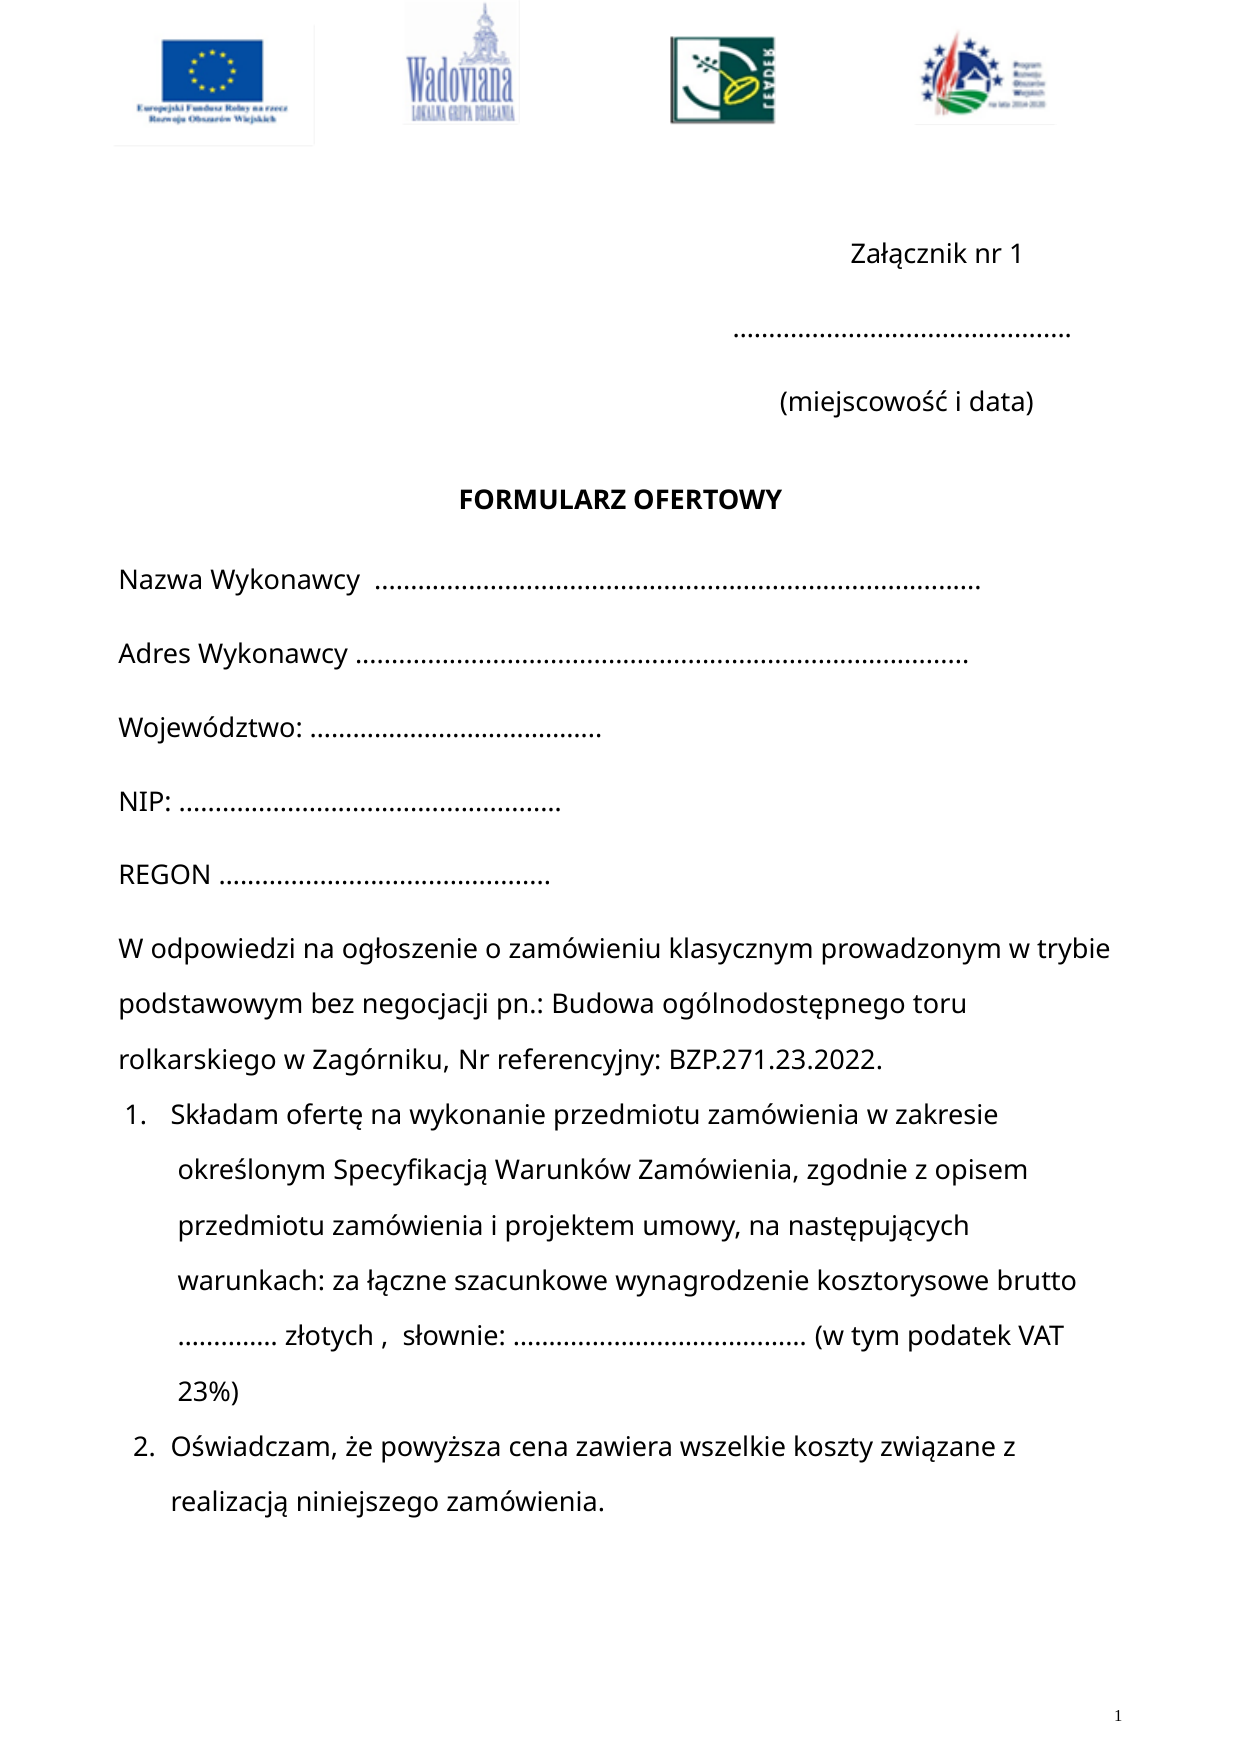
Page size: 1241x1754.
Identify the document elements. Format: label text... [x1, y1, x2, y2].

picture [402, 0, 521, 126]
text NIP: ..................................................… [118, 782, 1122, 819]
text W odpowiedzi na ogłoszenie o zamówieniu klasycznym prowadzonym w trybie podstawowym bez negocjacji pn.: Budowa ogólnodostępnego toru rolkarskiego w Zagórniku, Nr referencyjny: BZP.271.23.2022. [118, 929, 1122, 1077]
list Oświadczam, że powyższa cena zawiera wszelkie koszty związane z realizacją niniejszego zamówienia. [133, 1427, 1122, 1519]
text Adres Wykonawcy ......................................................................…............ [118, 634, 1122, 671]
list Składam ofertę na wykonanie przedmiotu zamówienia w zakresie określonym Specyfikacją Warunków Zamówienia, zgodnie z opisem przedmiotu zamówienia i projektem umowy, na następujących warunkach: za łączne szacunkowe wynagrodzenie kosztorysowe brutto ….....…… złotych , słownie: ……........…………....…..…… (w tym podatek VAT 23%) [124, 1095, 1122, 1409]
text Województwo: ………………………………….. [118, 708, 1122, 745]
text (miejscowość i data) [779, 382, 1122, 419]
picture [670, 36, 779, 126]
text Nazwa Wykonawcy .................................................................................... [118, 561, 1122, 598]
title FORMULARZ OFERTOWY [118, 481, 1122, 518]
text REGON …........................................... [118, 856, 1122, 893]
text …............................................ [732, 308, 1122, 345]
picture [914, 24, 1057, 127]
text Załącznik nr 1 [118, 234, 1122, 271]
picture [113, 24, 316, 148]
